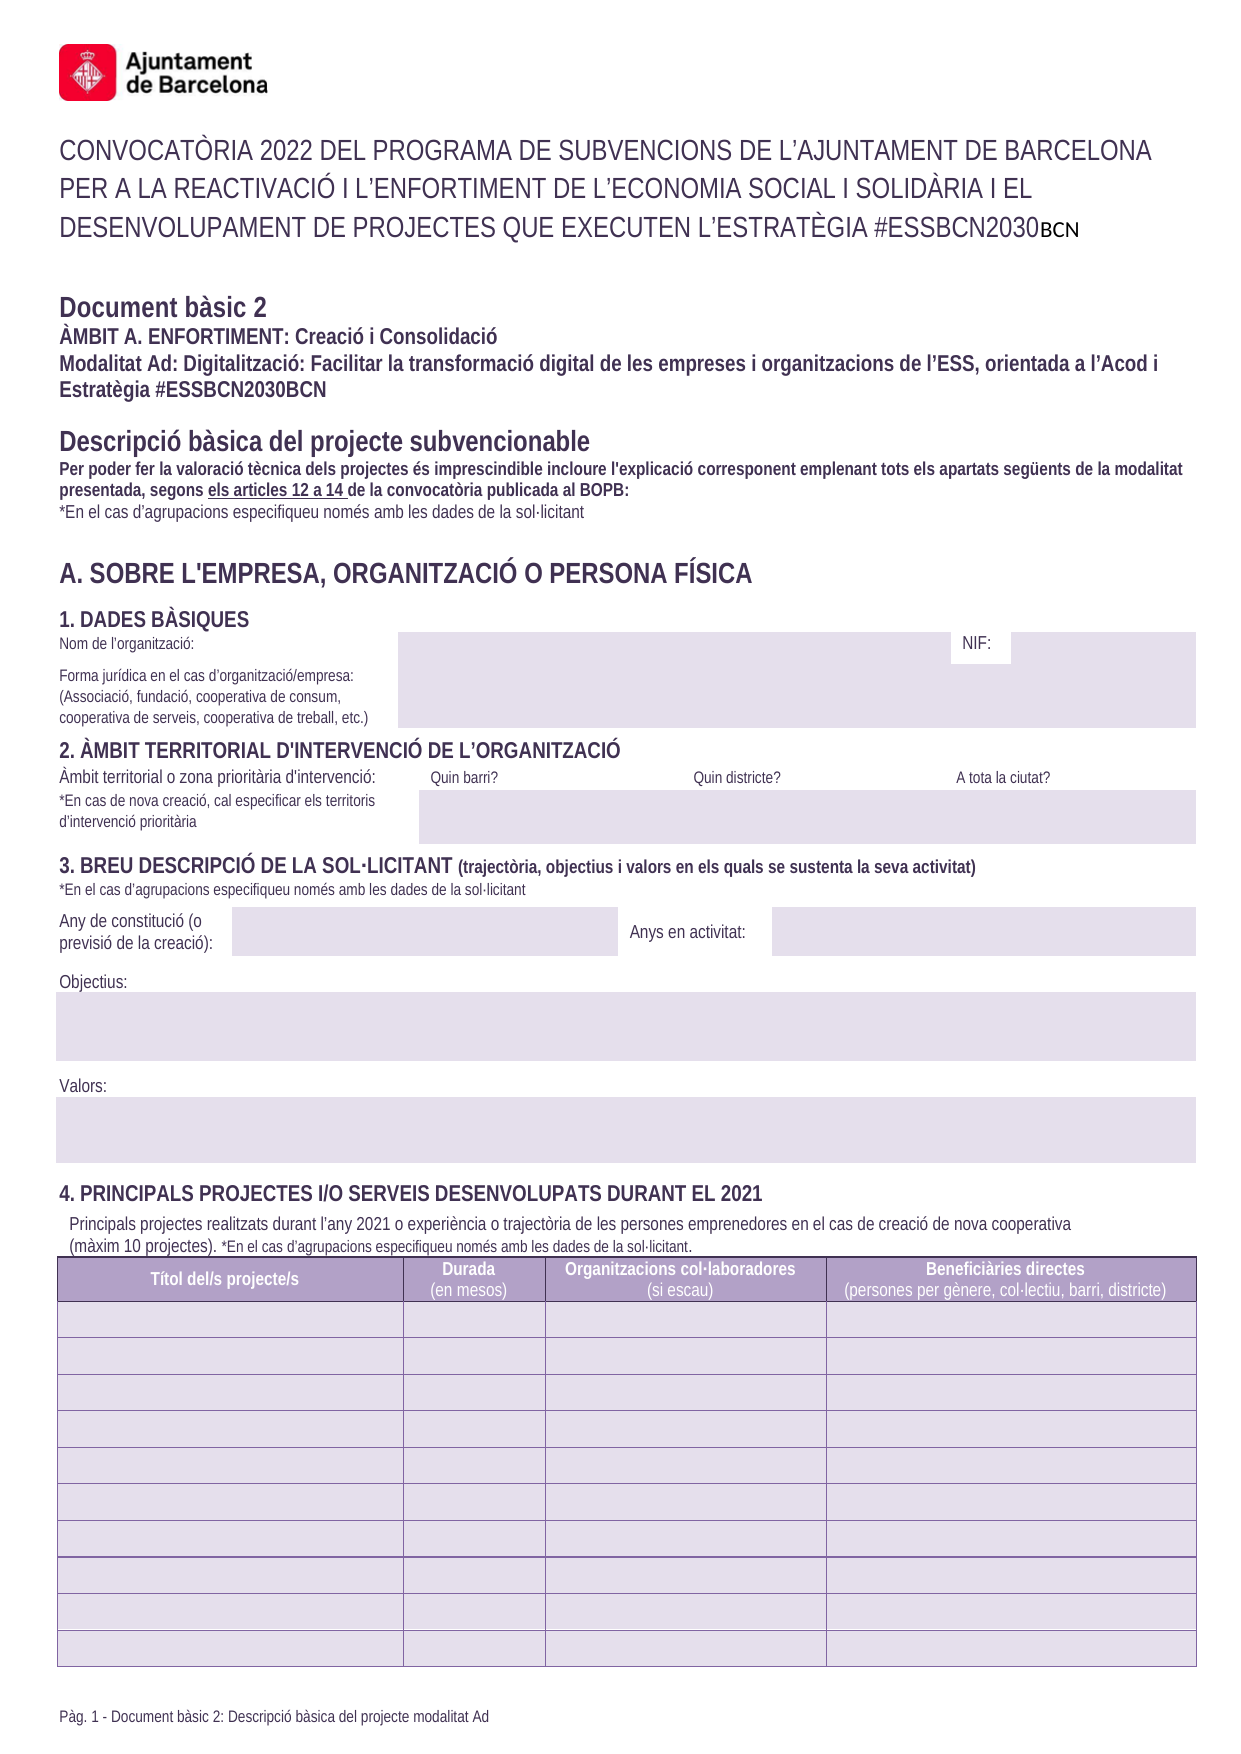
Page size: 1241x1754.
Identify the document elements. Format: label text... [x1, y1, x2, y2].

text CONVOCATÒRIA 2022 DEL PROGRAMA DE SUBVENCIONS DE L’AJUNTAMENT DE BARCELONA PER A LA REACTIVACIÓ I L’ENFORTIMENT DE L’ECONOMIA SOCIAL I SOLIDÀRIA I EL DESENVOLUPAMENT DE PROJECTES QUE EXECUTEN L’ESTRATÈGIA #ESSBCN2030BCN [59, 133, 1159, 243]
table_cell [58, 1338, 403, 1374]
table_cell A tota la ciutat? [945, 763, 1196, 789]
table_cell [398, 664, 1196, 728]
table_cell [404, 1558, 545, 1593]
table_cell [404, 1484, 545, 1520]
table_cell [58, 1484, 403, 1520]
table_cell [58, 1375, 403, 1410]
table_cell [827, 1484, 1196, 1520]
table_header [398, 269, 1196, 323]
table_cell [58, 1594, 403, 1629]
table_cell Objectius: [56, 956, 153, 992]
table_cell [827, 1338, 1196, 1374]
table_cell [58, 1521, 403, 1556]
table_cell [546, 1594, 826, 1629]
table_cell [404, 1375, 545, 1410]
table_cell [682, 790, 945, 844]
table_cell [398, 632, 951, 664]
table_cell Beneficiàries directes (persones per gènere, col·lectiu, barri, districte) [827, 1258, 1196, 1301]
table_cell [827, 1302, 1196, 1337]
table_cell [58, 1302, 403, 1337]
table_cell [404, 1631, 545, 1666]
table_cell [139, 1061, 1196, 1097]
table_cell [827, 1521, 1196, 1556]
table_cell [546, 1302, 826, 1337]
table_cell [232, 907, 618, 956]
table_cell [58, 1558, 403, 1593]
table_cell Anys en activitat: [618, 907, 772, 956]
table_header Principals projectes realitzats durant l’any 2021 o experiència o trajectòria de les persones emprenedores en el cas de creació de nova cooperativa (màxim 10 projectes). *En el cas d’agrupacions especifiqueu només amb les dades de la sol·licitant. [58, 1213, 1196, 1256]
table_cell Forma jurídica en el cas d’organització/empresa: (Associació, fundació, cooperativa de consum, cooperativa de serveis, cooperativa de treball, etc.) [56, 664, 398, 728]
table_cell [58, 1411, 403, 1447]
picture [59, 44, 268, 101]
table_cell Nom de l’organització: [56, 632, 398, 664]
table_cell [546, 1521, 826, 1556]
table_cell [945, 790, 1196, 844]
table_cell [827, 1558, 1196, 1593]
table_cell ÀMBIT A. ENFORTIMENT: Creació i Consolidació Modalitat Ad: Digitalització: Facilitar la transformació digital de les empreses i organitzacions de l’ESS, orientada a l’Acod i Estratègia #ESSBCN2030BCN [56, 323, 1196, 424]
table_cell [56, 1097, 1196, 1163]
table_cell Durada (en mesos) [404, 1258, 545, 1301]
table_header Document bàsic 2 [56, 269, 398, 323]
table_cell [546, 1411, 826, 1447]
table_cell Títol del/s projecte/s [58, 1258, 403, 1301]
table_cell 4. PRINCIPALS PROJECTES I/O SERVEIS DESENVOLUPATS DURANT EL 2021 [56, 1163, 1196, 1211]
table_cell [827, 1375, 1196, 1410]
table_cell [56, 992, 1196, 1061]
table_cell Descripció bàsica del projecte subvencionable Per poder fer la valoració tècnica dels projectes és imprescindible incloure l'explicació corresponent emplenant tots els apartats següents de la modalitat presentada, segons els articles 12 a 14 de la convocatòria publicada al BOPB: *En el cas d’agrupacions especifiqueu només amb les dades de la sol·licitant [56, 424, 1196, 547]
table_cell [827, 1594, 1196, 1629]
table_cell [1011, 632, 1196, 664]
table_cell Valors: [56, 1061, 138, 1097]
table_cell 3. BREU DESCRIPCIÓ DE LA SOL·LICITANT (trajectòria, objectius i valors en els quals se sustenta la seva activitat) *En el cas d’agrupacions especifiqueu només amb les dades de la sol·licitant [56, 844, 1196, 907]
table_cell Quin districte? [682, 763, 945, 789]
table_cell Any de constitució (o previsió de la creació): [56, 907, 232, 956]
table_cell [404, 1594, 545, 1629]
table_cell [404, 1302, 545, 1337]
table_cell [546, 1448, 826, 1483]
table_cell [419, 790, 682, 844]
table_cell [827, 1448, 1196, 1483]
table_cell [56, 1211, 1196, 1689]
table_cell [58, 1448, 403, 1483]
table_cell [404, 1411, 545, 1447]
table_cell Àmbit territorial o zona prioritària d'intervenció: [56, 763, 419, 789]
table_cell Quin barri? [419, 763, 682, 789]
table_cell [546, 1375, 826, 1410]
table_cell 2. ÀMBIT TERRITORIAL D'INTERVENCIÓ DE L’ORGANITZACIÓ [56, 728, 1196, 763]
table_cell 1. DADES BÀSIQUES [56, 590, 1196, 632]
table_cell *En cas de nova creació, cal especificar els territoris d’intervenció prioritària [56, 790, 419, 844]
table_cell [404, 1448, 545, 1483]
table_cell [827, 1411, 1196, 1447]
table_cell [58, 1631, 403, 1666]
table_cell [546, 1484, 826, 1520]
table_cell [546, 1631, 826, 1666]
table_cell [153, 956, 1196, 992]
table_cell Organitzacions col·laboradores (si escau) [546, 1258, 826, 1301]
table_cell [404, 1338, 545, 1374]
table_cell [546, 1558, 826, 1593]
table_cell A. SOBRE L'EMPRESA, ORGANITZACIÓ O PERSONA FÍSICA [56, 547, 1196, 590]
table_cell [546, 1338, 826, 1374]
table_cell [404, 1521, 545, 1556]
table_cell NIF: [951, 632, 1011, 664]
table_cell [772, 907, 1196, 956]
table_cell [827, 1631, 1196, 1666]
